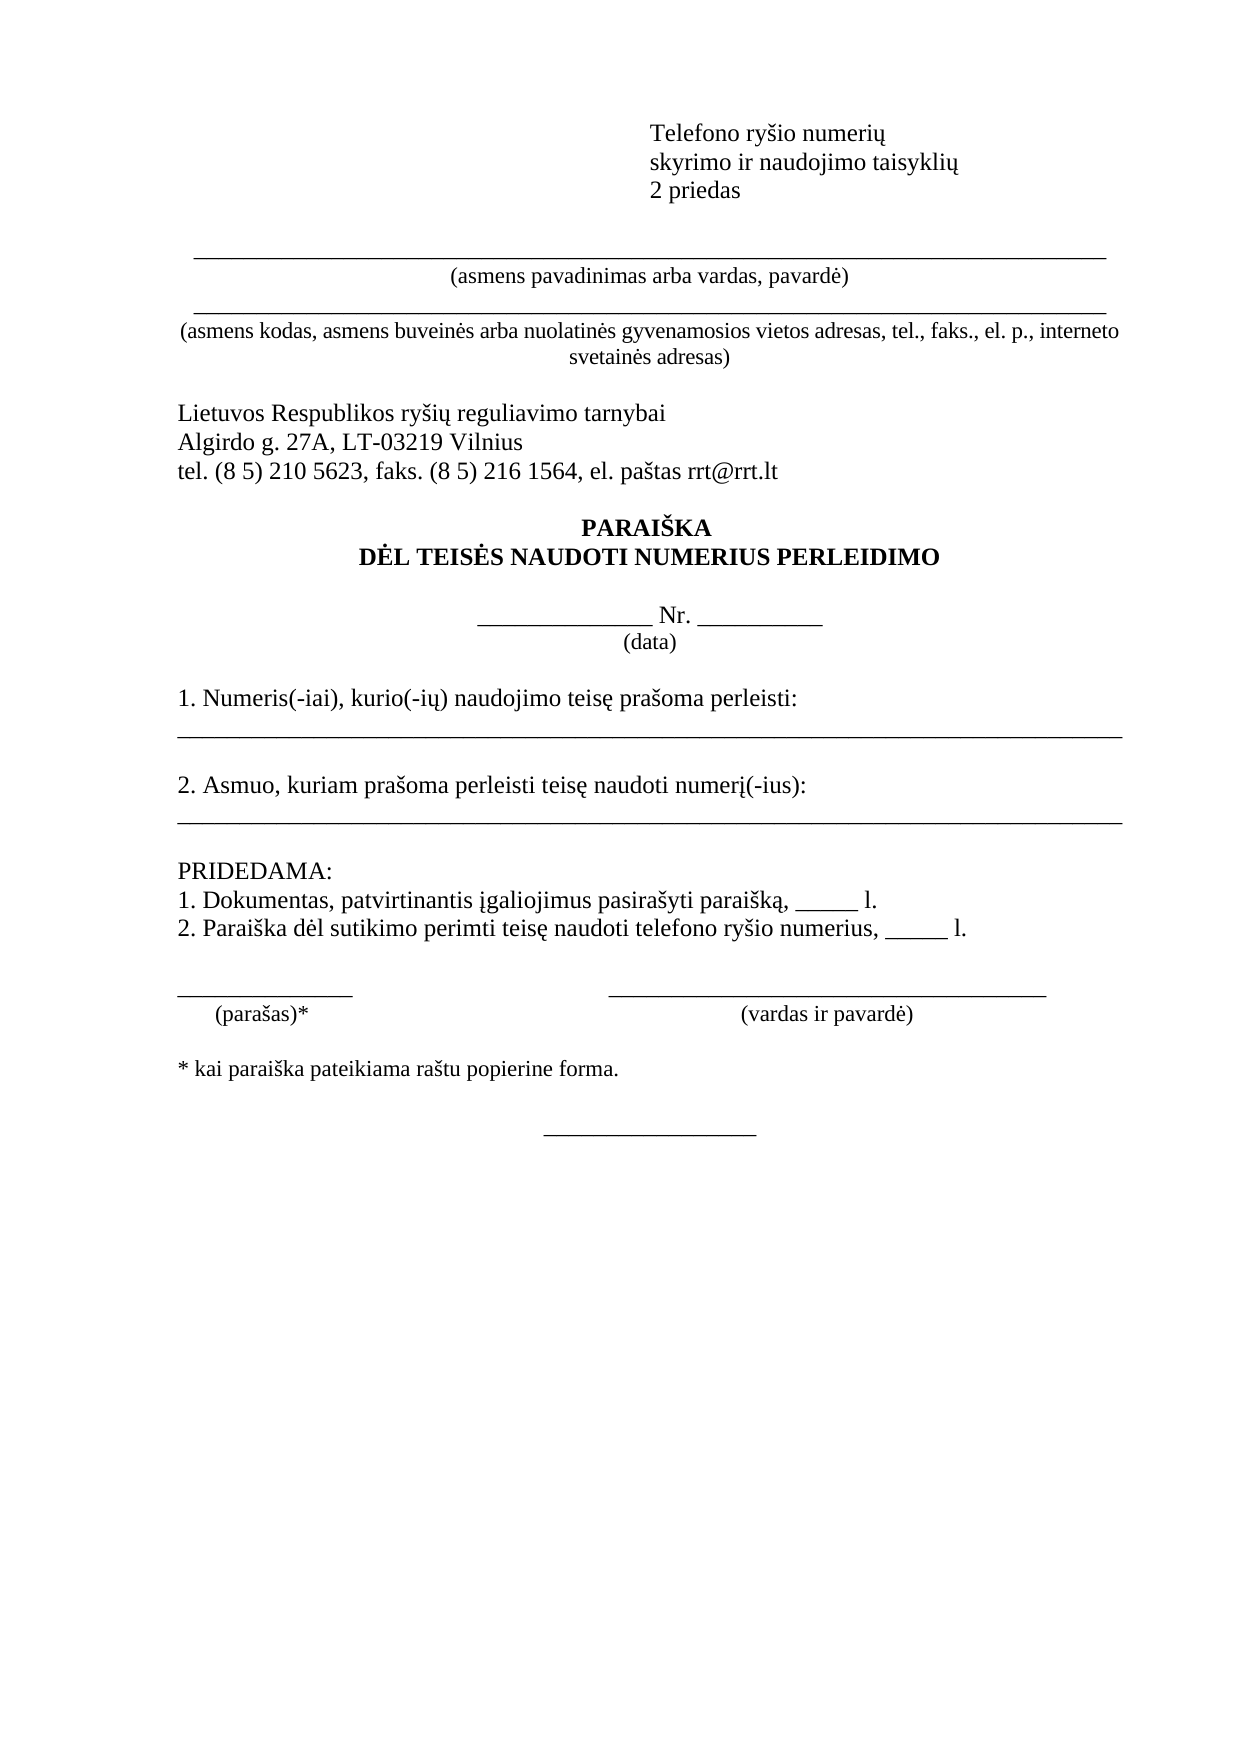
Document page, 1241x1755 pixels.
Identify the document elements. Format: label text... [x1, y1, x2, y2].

text _________________________________________________________________________ [177, 288, 1122, 317]
text (data) [177, 628, 1122, 655]
text Telefono ryšio numerių [649, 118, 1122, 147]
text PARAIŠKA DĖL TEISĖS NAUDOTI NUMERIUS PERLEIDIMO [177, 513, 1122, 571]
text (asmens kodas, asmens buveinės arba nuolatinės gyvenamosios vietos adresas, tel., faks., el. p., interneto svetainės adresas) [177, 317, 1122, 370]
text Algirdo g. 27A, LT-03219 Vilnius [177, 427, 1122, 456]
text _ [177, 712, 1122, 737]
text ______________ ___________________________________ [177, 971, 1122, 1000]
text ______________ Nr. __________ [177, 600, 1122, 628]
text 2 priedas [649, 176, 1122, 204]
text tel. (8 5) 210 5623, faks. (8 5) 216 1564, el. paštas rrt@rrt.lt [177, 456, 1122, 485]
text * kai paraiška pateikiama raštu popierine forma. [177, 1055, 1122, 1081]
text 2. Paraiška dėl sutikimo perimti teisę naudoti telefono ryšio numerius, _____ l. [177, 913, 1122, 942]
text _________________________________________________________________________ [177, 233, 1122, 262]
text 1. Numeris(-iai), kurio(-ių) naudojimo teisę prašoma perleisti: [177, 683, 1122, 712]
text Lietuvos Respublikos ryšių reguliavimo tarnybai [177, 398, 1122, 427]
text PRIDEDAMA: [177, 856, 1122, 885]
text _________________ [177, 1110, 1122, 1139]
text 2. Asmuo, kuriam prašoma perleisti teisę naudoti numerį(-ius): [177, 770, 1122, 798]
text 1. Dokumentas, patvirtinantis įgaliojimus pasirašyti paraišką, _____ l. [177, 885, 1122, 913]
text (asmens pavadinimas arba vardas, pavardė) [177, 262, 1122, 288]
text (parašas)* (vardas ir pavardė) [215, 1000, 1122, 1026]
text _ [177, 798, 1122, 823]
text skyrimo ir naudojimo taisyklių [649, 147, 1122, 176]
